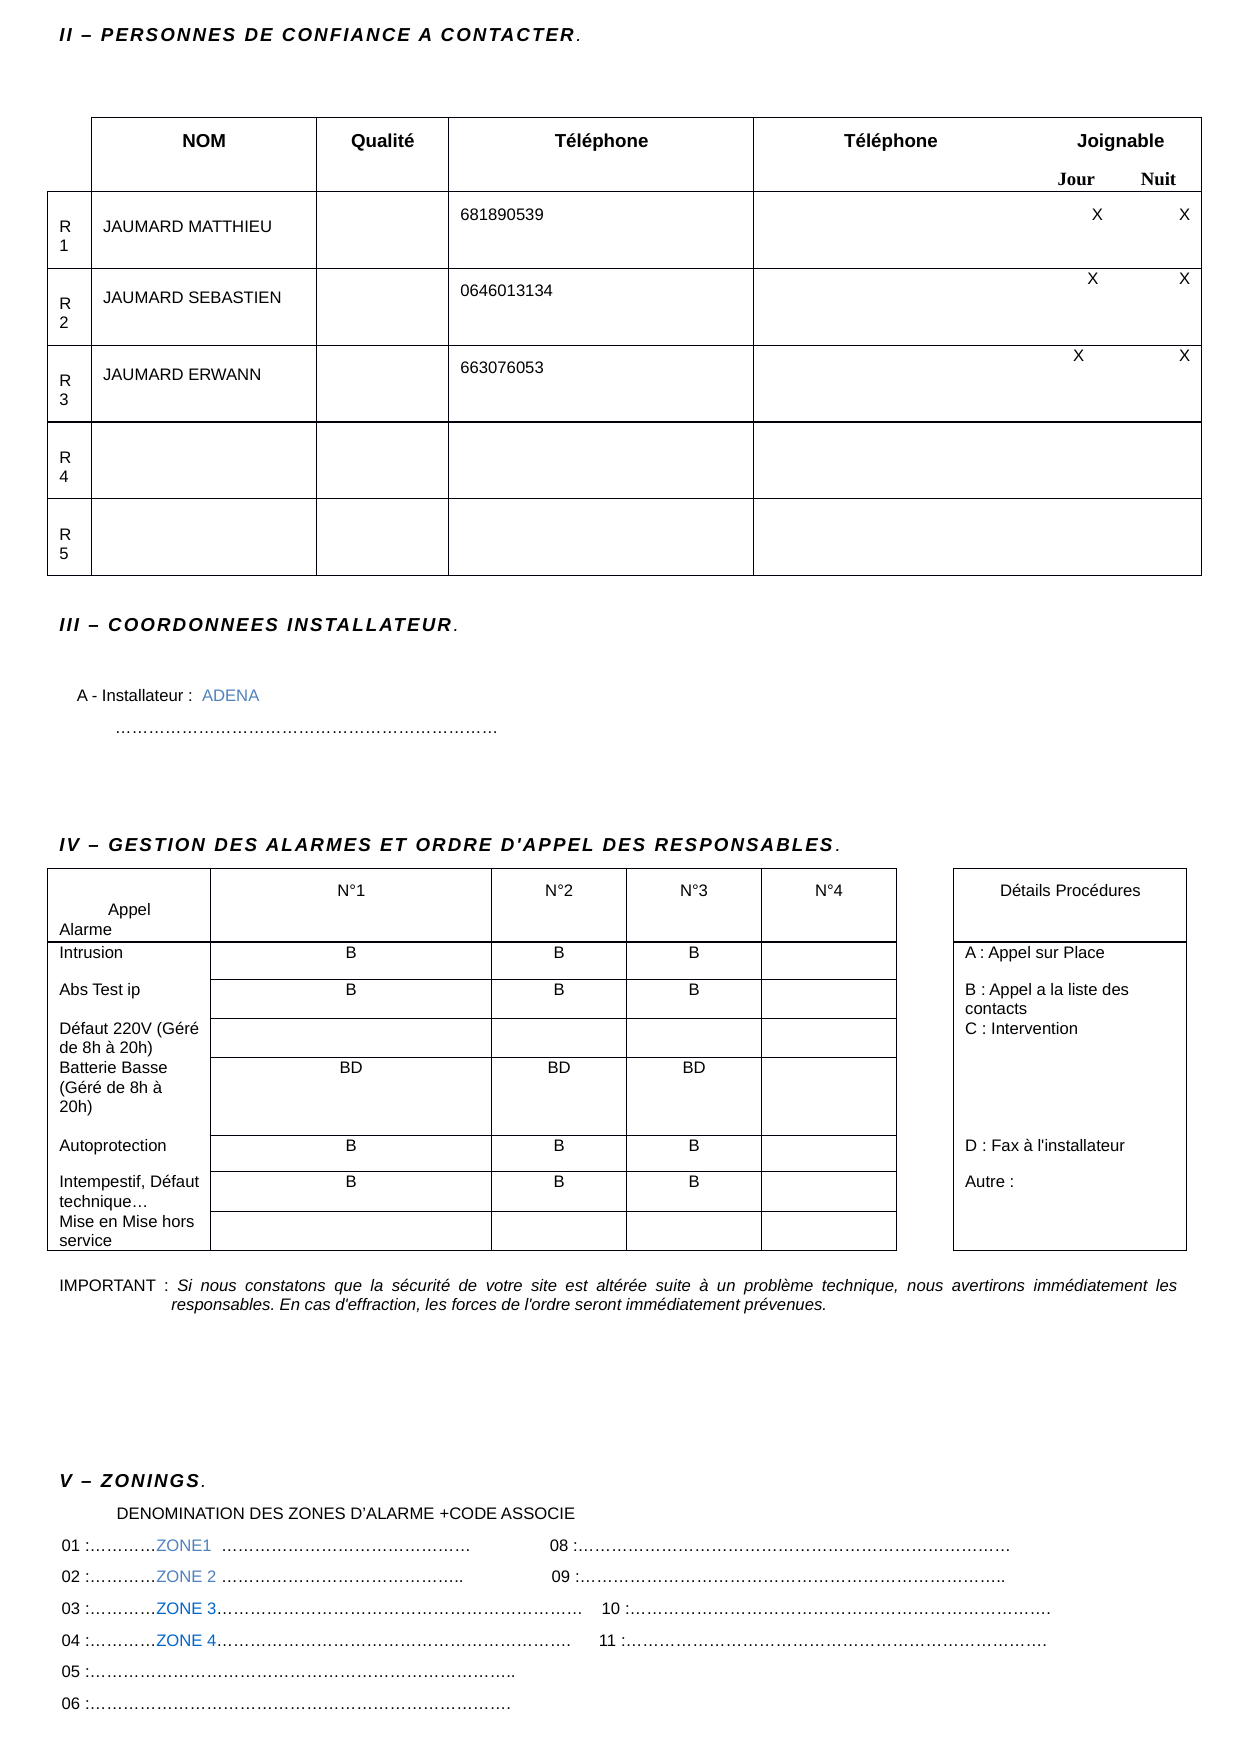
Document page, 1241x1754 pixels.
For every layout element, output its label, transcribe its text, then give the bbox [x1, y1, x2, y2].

table_cell [897, 1171, 953, 1211]
table_header Détails Procédures [954, 869, 1186, 941]
text 02 :…………ZONE 2 …………………………………….. 09 :………………………………………………………………….. [59, 1567, 1181, 1586]
table_cell JAUMARD MATTHIEU [92, 192, 316, 268]
table_cell R4 [48, 423, 91, 498]
table_cell Autoprotection [48, 1135, 210, 1171]
table_cell [897, 1211, 953, 1250]
table_cell 0646013134 [449, 269, 753, 300]
table_cell X X [754, 269, 1201, 344]
table_cell [954, 1057, 1186, 1135]
text 06 :…………………………………………………………………. [59, 1694, 1181, 1713]
table_cell B [627, 943, 761, 978]
table_header N°1 [211, 869, 491, 941]
text II – PERSONNES DE CONFIANCE A CONTACTER. [59, 24, 1181, 45]
text 04 :…………ZONE 4………………………………………………………. 11 :…………………………………………………………………. [59, 1631, 1181, 1650]
table_cell [317, 423, 448, 498]
table_cell B [627, 1172, 761, 1211]
table_cell [449, 224, 753, 268]
table_header Appel Alarme [48, 869, 210, 941]
table_cell B [492, 1172, 626, 1211]
table_cell B [492, 980, 626, 1018]
table_cell [897, 1018, 953, 1057]
table_cell B [211, 1172, 491, 1211]
text IV – GESTION DES ALARMES ET ORDRE D'APPEL DES RESPONSABLES. [59, 833, 1181, 855]
table_cell [449, 531, 753, 575]
table_cell BD [627, 1058, 761, 1135]
table_cell [762, 980, 896, 1018]
text 03 :…………ZONE 3………………………………………………………… 10 :…………………………………………………………………. [59, 1599, 1181, 1618]
table_cell R1 [48, 192, 91, 268]
table_cell [317, 192, 448, 268]
table_cell 681890539 [449, 192, 753, 223]
table_cell B [211, 943, 491, 978]
table_cell JAUMARD SEBASTIEN [92, 269, 316, 344]
text III – COORDONNEES INSTALLATEUR. [59, 614, 1181, 635]
table_cell [627, 1019, 761, 1057]
table_cell X X [754, 192, 1201, 268]
table_cell Intrusion [48, 943, 210, 978]
table_cell R2 [48, 269, 91, 344]
table_header NOM [92, 118, 316, 191]
text V – ZONINGS. [59, 1470, 1181, 1491]
text A - Installateur : ADENA [59, 686, 1181, 705]
table_cell 663076053 [449, 346, 753, 377]
table_cell [449, 454, 753, 498]
table_cell Abs Test ip [48, 979, 210, 1018]
table_cell [897, 979, 953, 1018]
text 01 :…………ZONE1 ……………………………………… 08 :…………………………………………………………………… [59, 1536, 1181, 1555]
table_header Téléphone Joignable Jour Nuit [754, 118, 1201, 191]
table_cell [211, 1212, 491, 1250]
table_cell R3 [48, 346, 91, 421]
table_header N°2 [492, 869, 626, 941]
table_cell X X [754, 346, 1201, 421]
table_cell [954, 1211, 1186, 1250]
table_cell [897, 1057, 953, 1135]
table_cell [317, 269, 448, 344]
table_cell B : Appel a la liste des contacts [954, 979, 1186, 1018]
table_header [897, 868, 953, 941]
table_header Téléphone [449, 118, 753, 191]
table_cell BD [211, 1058, 491, 1135]
table_cell [627, 1212, 761, 1250]
text 05 :………………………………………………………………….. [59, 1662, 1181, 1681]
table_header N°3 [627, 869, 761, 941]
table_cell JAUMARD ERWANN [92, 346, 316, 421]
table_cell [317, 499, 448, 575]
table_cell [762, 1136, 896, 1171]
table_cell BD [492, 1058, 626, 1135]
table_cell [897, 941, 953, 978]
table_cell [754, 423, 1201, 498]
table_header [48, 117, 91, 191]
table_cell [762, 1058, 896, 1135]
table_cell Mise en Mise hors service [48, 1211, 210, 1250]
table_cell C : Intervention [954, 1018, 1186, 1057]
table_cell B [492, 943, 626, 978]
text IMPORTANT : Si nous constatons que la sécurité de votre site est altérée suite à un problème technique, nous avertirons immédiatement les responsables. En cas d'effraction, les forces de l'ordre seront immédiatement prévenues. [59, 1276, 1181, 1314]
table_cell [317, 346, 448, 421]
table_cell [754, 499, 1201, 575]
table_cell [449, 499, 753, 531]
table_cell [449, 377, 753, 421]
table_header N°4 [762, 869, 896, 941]
table_cell [762, 1172, 896, 1211]
table_cell [492, 1212, 626, 1250]
table_cell D : Fax à l'installateur [954, 1135, 1186, 1171]
table_cell [92, 423, 316, 498]
table_cell Défaut 220V (Géré de 8h à 20h) [48, 1018, 210, 1057]
table_cell [897, 1135, 953, 1171]
table_cell B [627, 1136, 761, 1171]
table_cell [762, 943, 896, 978]
table_cell [762, 1019, 896, 1057]
table_cell [492, 1019, 626, 1057]
table_cell [762, 1212, 896, 1250]
table_cell B [492, 1136, 626, 1171]
table_cell B [211, 1136, 491, 1171]
table_cell B [627, 980, 761, 1018]
table_cell A : Appel sur Place [954, 943, 1186, 978]
table_cell Intempestif, Défaut technique… [48, 1171, 210, 1211]
table_cell R5 [48, 499, 91, 575]
text DENOMINATION DES ZONES D’ALARME +CODE ASSOCIE [59, 1504, 1181, 1523]
table_cell Autre : [954, 1171, 1186, 1211]
table_header Qualité [317, 118, 448, 191]
text …………………………………………………………… [59, 718, 1181, 737]
table_cell [449, 300, 753, 344]
table_cell [92, 499, 316, 575]
table_cell [449, 423, 753, 454]
table_cell Batterie Basse (Géré de 8h à 20h) [48, 1057, 210, 1135]
table_cell [211, 1019, 491, 1057]
table_cell B [211, 980, 491, 1018]
